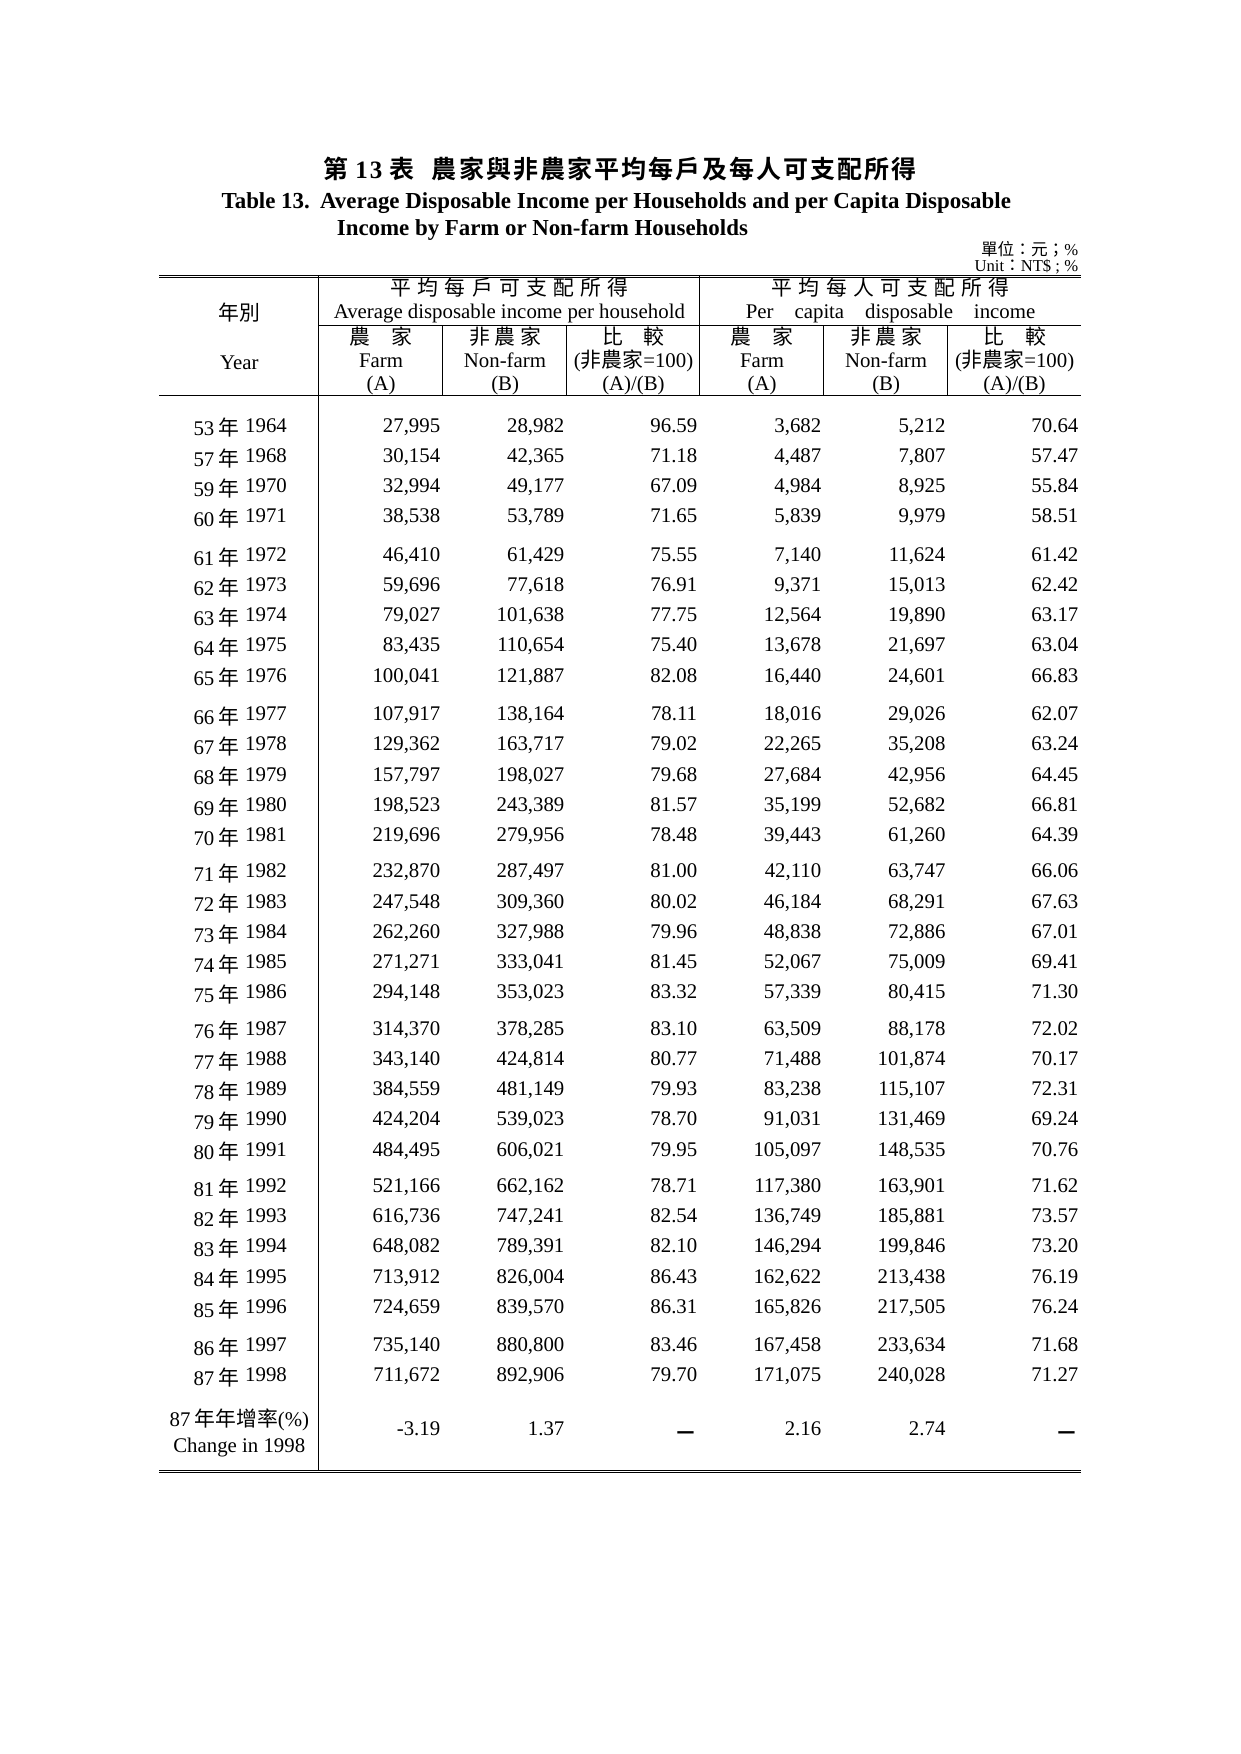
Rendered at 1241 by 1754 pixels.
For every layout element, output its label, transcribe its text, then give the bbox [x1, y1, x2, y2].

table_cell [159, 1323, 242, 1331]
table_cell 農 家 Farm (A) [319, 326, 442, 395]
table_cell 22,265 [700, 730, 824, 761]
table_cell [319, 396, 443, 412]
table_cell 61.42 [948, 541, 1081, 571]
table_cell 82.10 [567, 1233, 700, 1263]
table_cell 78.70 [567, 1105, 700, 1136]
table_cell 75,009 [824, 948, 948, 978]
table_cell [948, 1323, 1081, 1331]
table_cell 735,140 [319, 1331, 443, 1362]
table_cell 1968 [242, 442, 318, 472]
table_cell 61,260 [824, 821, 948, 851]
table_cell 79.02 [567, 730, 700, 761]
table_cell 63.17 [948, 601, 1081, 631]
table_cell 343,140 [319, 1045, 443, 1075]
table_cell 71年 [159, 858, 242, 888]
table_cell 61,429 [443, 541, 567, 571]
table_cell 13,678 [700, 631, 824, 662]
table_cell 378,285 [443, 1015, 567, 1045]
table_cell 68,291 [824, 888, 948, 918]
table_cell 83.32 [567, 978, 700, 1008]
table_cell 53,789 [443, 502, 567, 532]
table_cell 81.45 [567, 948, 700, 978]
table_cell [700, 396, 824, 412]
table_cell 3,682 [700, 412, 824, 442]
table_cell [567, 1458, 700, 1470]
table_cell 86.31 [567, 1293, 700, 1323]
table_cell 606,021 [443, 1136, 567, 1166]
table_cell [319, 692, 443, 700]
table_cell 163,717 [443, 730, 567, 761]
table_cell 16,440 [700, 662, 824, 692]
table_cell 77年 [159, 1045, 242, 1075]
table_cell 1987 [242, 1015, 318, 1045]
table_cell [159, 1166, 242, 1172]
table_cell 521,166 [319, 1172, 443, 1202]
table_cell 616,736 [319, 1202, 443, 1232]
table_cell [824, 1323, 948, 1331]
table_cell 30,154 [319, 442, 443, 472]
table_cell 71.18 [567, 442, 700, 472]
table_cell 76.24 [948, 1293, 1081, 1323]
table_cell 57.47 [948, 442, 1081, 472]
table_cell 76年 [159, 1015, 242, 1045]
table_cell 70.17 [948, 1045, 1081, 1075]
table_cell 1995 [242, 1263, 318, 1293]
table_cell 68年 [159, 761, 242, 791]
table_cell 69.41 [948, 948, 1081, 978]
table_cell 162,622 [700, 1263, 824, 1293]
table_cell [948, 851, 1081, 857]
table_cell 78.71 [567, 1172, 700, 1202]
table_cell 1975 [242, 631, 318, 662]
table_cell [159, 851, 242, 857]
table_cell 648,082 [319, 1233, 443, 1263]
table_cell [443, 1009, 567, 1015]
table_cell [824, 1458, 948, 1470]
table_cell 38,538 [319, 502, 443, 532]
table_cell 62.07 [948, 700, 1081, 730]
table_cell 非 農 家 Non-farm (B) [824, 326, 947, 395]
table_cell Unit：NT$ ; % [159, 258, 1081, 275]
table_cell 80.77 [567, 1045, 700, 1075]
table_cell 農 家 Farm (A) [700, 326, 823, 395]
table_cell 232,870 [319, 858, 443, 888]
table_cell [443, 851, 567, 857]
table_cell 46,410 [319, 541, 443, 571]
table_cell 1970 [242, 472, 318, 502]
table_cell [242, 851, 318, 857]
table_cell 1984 [242, 918, 318, 948]
table_cell 27,995 [319, 412, 443, 442]
table_cell [159, 1009, 242, 1015]
table_cell 83,238 [700, 1075, 824, 1105]
table_cell 294,148 [319, 978, 443, 1008]
table_cell 71.62 [948, 1172, 1081, 1202]
table_cell [824, 692, 948, 700]
table_cell 69.24 [948, 1105, 1081, 1136]
table_cell 384,559 [319, 1075, 443, 1105]
table_cell [443, 1323, 567, 1331]
table_cell [824, 1392, 948, 1402]
table_cell 63.04 [948, 631, 1081, 662]
table_cell 75.40 [567, 631, 700, 662]
table_cell [319, 851, 443, 857]
table_cell [567, 1166, 700, 1172]
table_cell 42,956 [824, 761, 948, 791]
table_cell [159, 1458, 318, 1470]
table_cell 484,495 [319, 1136, 443, 1166]
table_cell 78.11 [567, 700, 700, 730]
table_cell 539,023 [443, 1105, 567, 1136]
table_cell 309,360 [443, 888, 567, 918]
table_cell 65年 [159, 662, 242, 692]
table_cell 71.68 [948, 1331, 1081, 1362]
table_cell 110,654 [443, 631, 567, 662]
table_cell 148,535 [824, 1136, 948, 1166]
table_cell 85年 [159, 1293, 242, 1323]
table_cell 58.51 [948, 502, 1081, 532]
table_cell 157,797 [319, 761, 443, 791]
table_cell [948, 1458, 1081, 1470]
table_cell [567, 533, 700, 541]
table_cell 19,890 [824, 601, 948, 631]
table_cell 1985 [242, 948, 318, 978]
table_cell 67.01 [948, 918, 1081, 948]
table_cell [824, 533, 948, 541]
table_cell 1980 [242, 791, 318, 821]
table_cell 79.93 [567, 1075, 700, 1105]
table_cell [443, 533, 567, 541]
table_cell [700, 1323, 824, 1331]
table_cell [242, 1166, 318, 1172]
table_cell 839,570 [443, 1293, 567, 1323]
table_cell 71.65 [567, 502, 700, 532]
table_cell 24,601 [824, 662, 948, 692]
table_cell 59,696 [319, 571, 443, 601]
table_cell [948, 1166, 1081, 1172]
table_cell 49,177 [443, 472, 567, 502]
table_cell [443, 1166, 567, 1172]
table_cell 21,697 [824, 631, 948, 662]
table_cell 73.57 [948, 1202, 1081, 1232]
table_cell 72,886 [824, 918, 948, 948]
table_cell 1976 [242, 662, 318, 692]
table_cell 76.19 [948, 1263, 1081, 1293]
table_cell 199,846 [824, 1233, 948, 1263]
table_cell 64.45 [948, 761, 1081, 791]
table_cell 129,362 [319, 730, 443, 761]
table_cell 213,438 [824, 1263, 948, 1293]
table_cell 11,624 [824, 541, 948, 571]
table_cell 1993 [242, 1202, 318, 1232]
table_cell 77.75 [567, 601, 700, 631]
table_cell [567, 851, 700, 857]
table_cell [319, 1392, 443, 1402]
table_cell 66.83 [948, 662, 1081, 692]
table_cell 1981 [242, 821, 318, 851]
table_cell 1996 [242, 1293, 318, 1323]
table_cell [319, 1323, 443, 1331]
table_cell 185,881 [824, 1202, 948, 1232]
table_cell [159, 1392, 318, 1402]
table_cell 63年 [159, 601, 242, 631]
table_cell 86.43 [567, 1263, 700, 1293]
table_cell [567, 1392, 700, 1402]
table_cell 63.24 [948, 730, 1081, 761]
table_cell 240,028 [824, 1362, 948, 1392]
table_cell [242, 1009, 318, 1015]
table_cell 非 農 家 Non-farm (B) [443, 326, 566, 395]
table_cell 233,634 [824, 1331, 948, 1362]
table_cell [159, 396, 242, 412]
table_cell 333,041 [443, 948, 567, 978]
table_cell 198,027 [443, 761, 567, 791]
table_cell 75.55 [567, 541, 700, 571]
table_cell 比 較 (非農家=100) (A)/(B) [567, 326, 699, 395]
table_cell 82.08 [567, 662, 700, 692]
table_cell [948, 1392, 1081, 1402]
table_cell 67年 [159, 730, 242, 761]
table_cell 55.84 [948, 472, 1081, 502]
table_cell [319, 533, 443, 541]
table_cell 比 較 (非農家=100) (A)/(B) [948, 326, 1081, 395]
table_cell 8,925 [824, 472, 948, 502]
table_cell [242, 396, 318, 412]
table_cell 78年 [159, 1075, 242, 1105]
table_cell [824, 1166, 948, 1172]
table_cell 66.06 [948, 858, 1081, 888]
table_cell 80,415 [824, 978, 948, 1008]
table_cell 724,659 [319, 1293, 443, 1323]
table_cell － [567, 1402, 700, 1457]
table_cell 82年 [159, 1202, 242, 1232]
table_cell 52,682 [824, 791, 948, 821]
table_cell 481,149 [443, 1075, 567, 1105]
table_cell 52,067 [700, 948, 824, 978]
table_cell Year [159, 325, 318, 395]
table_cell 789,391 [443, 1233, 567, 1263]
table_cell 71.30 [948, 978, 1081, 1008]
table_cell 83.46 [567, 1331, 700, 1362]
table_cell [948, 533, 1081, 541]
table_cell [700, 851, 824, 857]
table_cell 35,199 [700, 791, 824, 821]
table_cell 42,365 [443, 442, 567, 472]
table_cell [824, 851, 948, 857]
table_cell 83年 [159, 1233, 242, 1263]
table_cell [700, 1009, 824, 1015]
table_cell 77,618 [443, 571, 567, 601]
table_cell [159, 533, 242, 541]
table_cell 880,800 [443, 1331, 567, 1362]
table_cell 1972 [242, 541, 318, 571]
table_cell 79,027 [319, 601, 443, 631]
table_cell 1974 [242, 601, 318, 631]
table_cell 1991 [242, 1136, 318, 1166]
table_cell 91,031 [700, 1105, 824, 1136]
table_cell 662,162 [443, 1172, 567, 1202]
table_cell [319, 1009, 443, 1015]
table_header 第13表 農家與非農家平均每戶及每人可支配所得 [159, 150, 1081, 187]
table_cell 1977 [242, 700, 318, 730]
table_cell 73年 [159, 918, 242, 948]
table_cell 424,814 [443, 1045, 567, 1075]
table_cell 219,696 [319, 821, 443, 851]
table_cell 62.42 [948, 571, 1081, 601]
table_cell 198,523 [319, 791, 443, 821]
table_cell 131,469 [824, 1105, 948, 1136]
table_cell 60年 [159, 502, 242, 532]
table_cell [443, 396, 567, 412]
table_cell 87年年增率(%) Change in 1998 [159, 1402, 318, 1457]
table_cell 5,839 [700, 502, 824, 532]
table_cell [443, 1392, 567, 1402]
table_cell 70.64 [948, 412, 1081, 442]
table_cell 711,672 [319, 1362, 443, 1392]
table_cell 1971 [242, 502, 318, 532]
table_cell 1979 [242, 761, 318, 791]
table_cell [319, 1166, 443, 1172]
table_cell 1988 [242, 1045, 318, 1075]
table_cell 年別 [159, 278, 318, 325]
table_cell [567, 1009, 700, 1015]
table_cell 80年 [159, 1136, 242, 1166]
table_cell 81年 [159, 1172, 242, 1202]
table_cell [319, 1458, 443, 1470]
table_cell 59年 [159, 472, 242, 502]
table_cell 83.10 [567, 1015, 700, 1045]
table_cell [948, 396, 1081, 412]
table_cell 163,901 [824, 1172, 948, 1202]
table_cell 12,564 [700, 601, 824, 631]
table_cell 66.81 [948, 791, 1081, 821]
table_cell 1990 [242, 1105, 318, 1136]
table_cell 1994 [242, 1233, 318, 1263]
table_cell 67.63 [948, 888, 1081, 918]
table_cell 63,509 [700, 1015, 824, 1045]
table_cell 67.09 [567, 472, 700, 502]
table_cell 9,371 [700, 571, 824, 601]
table_cell 79.95 [567, 1136, 700, 1166]
table_cell 61年 [159, 541, 242, 571]
table_cell [824, 396, 948, 412]
table_cell 167,458 [700, 1331, 824, 1362]
table_cell 1973 [242, 571, 318, 601]
table_cell 101,638 [443, 601, 567, 631]
table_cell 15,013 [824, 571, 948, 601]
table_cell 1982 [242, 858, 318, 888]
table_cell 826,004 [443, 1263, 567, 1293]
table_cell 42,110 [700, 858, 824, 888]
table_cell 75年 [159, 978, 242, 1008]
table_cell 27,684 [700, 761, 824, 791]
table_cell 101,874 [824, 1045, 948, 1075]
table_cell 1989 [242, 1075, 318, 1105]
table_cell Table 13. Average Disposable Income per Households and per Capita Disposable Income by Farm or Non-farm Households [159, 188, 1081, 242]
table_cell 82.54 [567, 1202, 700, 1232]
table_cell 2.74 [824, 1402, 948, 1457]
table_cell [824, 1009, 948, 1015]
table_cell 171,075 [700, 1362, 824, 1392]
table_cell 86年 [159, 1331, 242, 1362]
table_cell 46,184 [700, 888, 824, 918]
table_cell 72年 [159, 888, 242, 918]
table_cell 53年 [159, 412, 242, 442]
table_cell 424,204 [319, 1105, 443, 1136]
table_cell [567, 396, 700, 412]
table_cell 115,107 [824, 1075, 948, 1105]
table_cell 892,906 [443, 1362, 567, 1392]
table_cell 71,488 [700, 1045, 824, 1075]
table_cell 81.00 [567, 858, 700, 888]
table_cell [700, 1392, 824, 1402]
table_cell 165,826 [700, 1293, 824, 1323]
table_cell 80.02 [567, 888, 700, 918]
table_cell 32,994 [319, 472, 443, 502]
table_cell 66年 [159, 700, 242, 730]
table_cell 48,838 [700, 918, 824, 948]
table_cell [159, 692, 242, 700]
table_cell 57,339 [700, 978, 824, 1008]
table_cell 1997 [242, 1331, 318, 1362]
table_cell 72.02 [948, 1015, 1081, 1045]
table_cell [700, 1166, 824, 1172]
table_cell 138,164 [443, 700, 567, 730]
table_cell 79.96 [567, 918, 700, 948]
table_cell 1978 [242, 730, 318, 761]
table_cell 35,208 [824, 730, 948, 761]
table_cell [242, 1323, 318, 1331]
table_cell 7,807 [824, 442, 948, 472]
table_cell 314,370 [319, 1015, 443, 1045]
table_cell 1964 [242, 412, 318, 442]
table_cell 78.48 [567, 821, 700, 851]
table_cell 7,140 [700, 541, 824, 571]
table_cell 79.70 [567, 1362, 700, 1392]
table_cell [242, 692, 318, 700]
table_cell 271,271 [319, 948, 443, 978]
table_cell [948, 1009, 1081, 1015]
table_cell 88,178 [824, 1015, 948, 1045]
table_cell 747,241 [443, 1202, 567, 1232]
table_cell 64.39 [948, 821, 1081, 851]
table_cell 5,212 [824, 412, 948, 442]
table_cell 74年 [159, 948, 242, 978]
table_cell 287,497 [443, 858, 567, 888]
table_cell 平均每戶可支配所得 Average disposable income per household [319, 278, 699, 325]
table_cell 1983 [242, 888, 318, 918]
table_cell 136,749 [700, 1202, 824, 1232]
table_cell 2.16 [700, 1402, 824, 1457]
table_cell 100,041 [319, 662, 443, 692]
table_cell [700, 692, 824, 700]
table_cell 1998 [242, 1362, 318, 1392]
table_cell [948, 692, 1081, 700]
table_cell 247,548 [319, 888, 443, 918]
table_cell 117,380 [700, 1172, 824, 1202]
table_cell 353,023 [443, 978, 567, 1008]
table_cell 71.27 [948, 1362, 1081, 1392]
table_cell 146,294 [700, 1233, 824, 1263]
table_cell [567, 1323, 700, 1331]
table_cell 1986 [242, 978, 318, 1008]
table_cell 79.68 [567, 761, 700, 791]
table_cell 79年 [159, 1105, 242, 1136]
table_cell 70年 [159, 821, 242, 851]
table_cell 4,487 [700, 442, 824, 472]
table_cell 57年 [159, 442, 242, 472]
table_cell 72.31 [948, 1075, 1081, 1105]
table_cell [567, 692, 700, 700]
table_cell 1.37 [443, 1402, 567, 1457]
table_cell 70.76 [948, 1136, 1081, 1166]
table_cell -3.19 [319, 1402, 443, 1457]
table_cell 107,917 [319, 700, 443, 730]
table_cell 262,260 [319, 918, 443, 948]
table_cell 83,435 [319, 631, 443, 662]
table_cell [443, 1458, 567, 1470]
table_cell － [948, 1402, 1081, 1457]
table_cell 平均每人可支配所得 Per capita disposable income [700, 278, 1081, 325]
table_cell 4,984 [700, 472, 824, 502]
table_cell 217,505 [824, 1293, 948, 1323]
table_cell 81.57 [567, 791, 700, 821]
table_cell 18,016 [700, 700, 824, 730]
table_cell 713,912 [319, 1263, 443, 1293]
table_cell [700, 533, 824, 541]
table_cell 63,747 [824, 858, 948, 888]
table_cell 單位：元；% [159, 242, 1081, 258]
table_cell 39,443 [700, 821, 824, 851]
table_cell 29,026 [824, 700, 948, 730]
table_cell 84年 [159, 1263, 242, 1293]
table_cell 279,956 [443, 821, 567, 851]
table_cell 73.20 [948, 1233, 1081, 1263]
table_cell 87年 [159, 1362, 242, 1392]
table_cell [242, 533, 318, 541]
table_cell 327,988 [443, 918, 567, 948]
table_cell 64年 [159, 631, 242, 662]
table_cell [700, 1458, 824, 1470]
table_cell 243,389 [443, 791, 567, 821]
table_cell 9,979 [824, 502, 948, 532]
table_cell 69年 [159, 791, 242, 821]
table_cell 62年 [159, 571, 242, 601]
table_cell 96.59 [567, 412, 700, 442]
table_cell 105,097 [700, 1136, 824, 1166]
table_cell [443, 692, 567, 700]
table_cell 76.91 [567, 571, 700, 601]
table_cell 28,982 [443, 412, 567, 442]
table_cell 121,887 [443, 662, 567, 692]
table_cell 1992 [242, 1172, 318, 1202]
